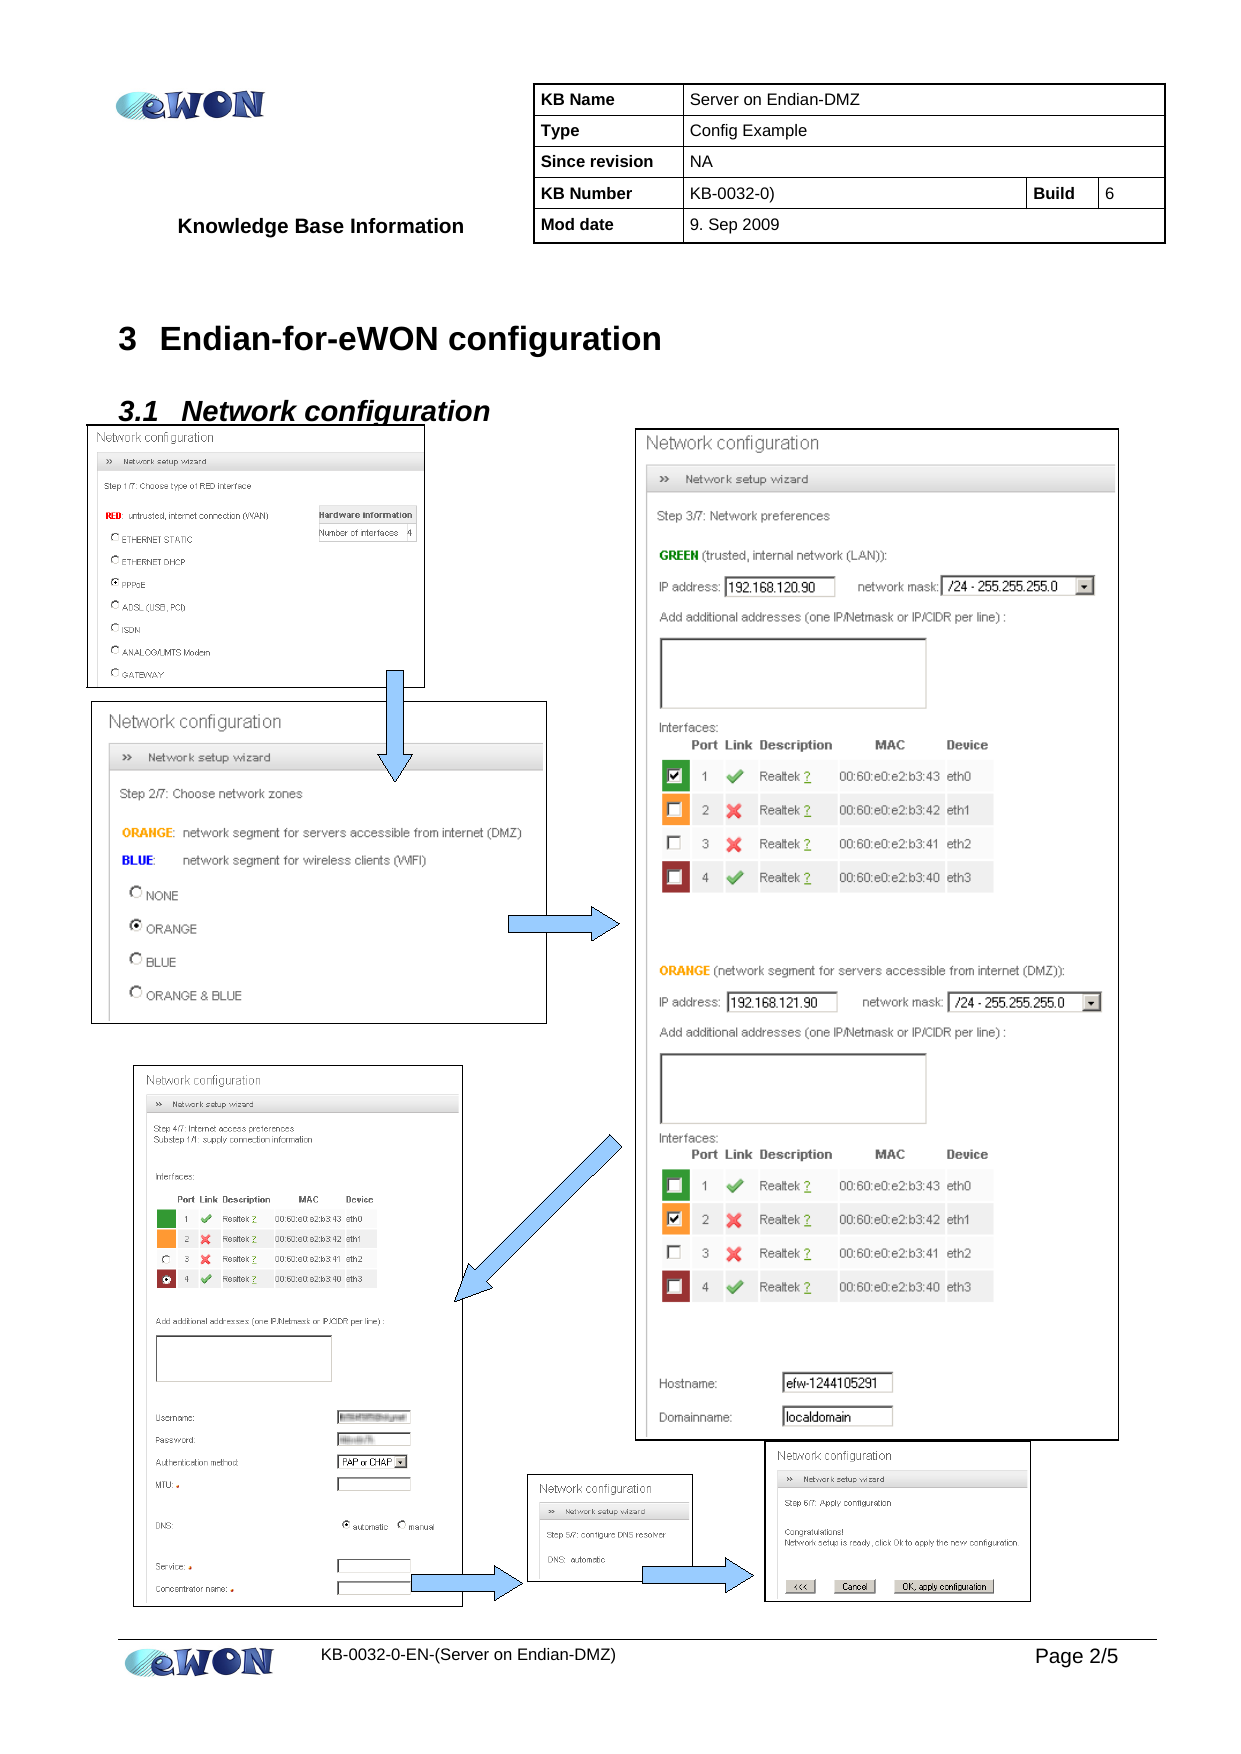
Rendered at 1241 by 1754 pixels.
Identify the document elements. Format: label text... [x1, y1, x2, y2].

subtitle Endian-for-eWON configuration [118, 320, 1157, 358]
picture [137, 1069, 459, 1603]
picture [768, 1444, 1028, 1599]
picture [638, 432, 1116, 1437]
picture [123, 1645, 277, 1679]
picture [88, 426, 424, 687]
picture [115, 88, 268, 122]
picture [530, 1477, 690, 1579]
picture [95, 704, 543, 1021]
subtitle Network configuration [118, 395, 1157, 428]
